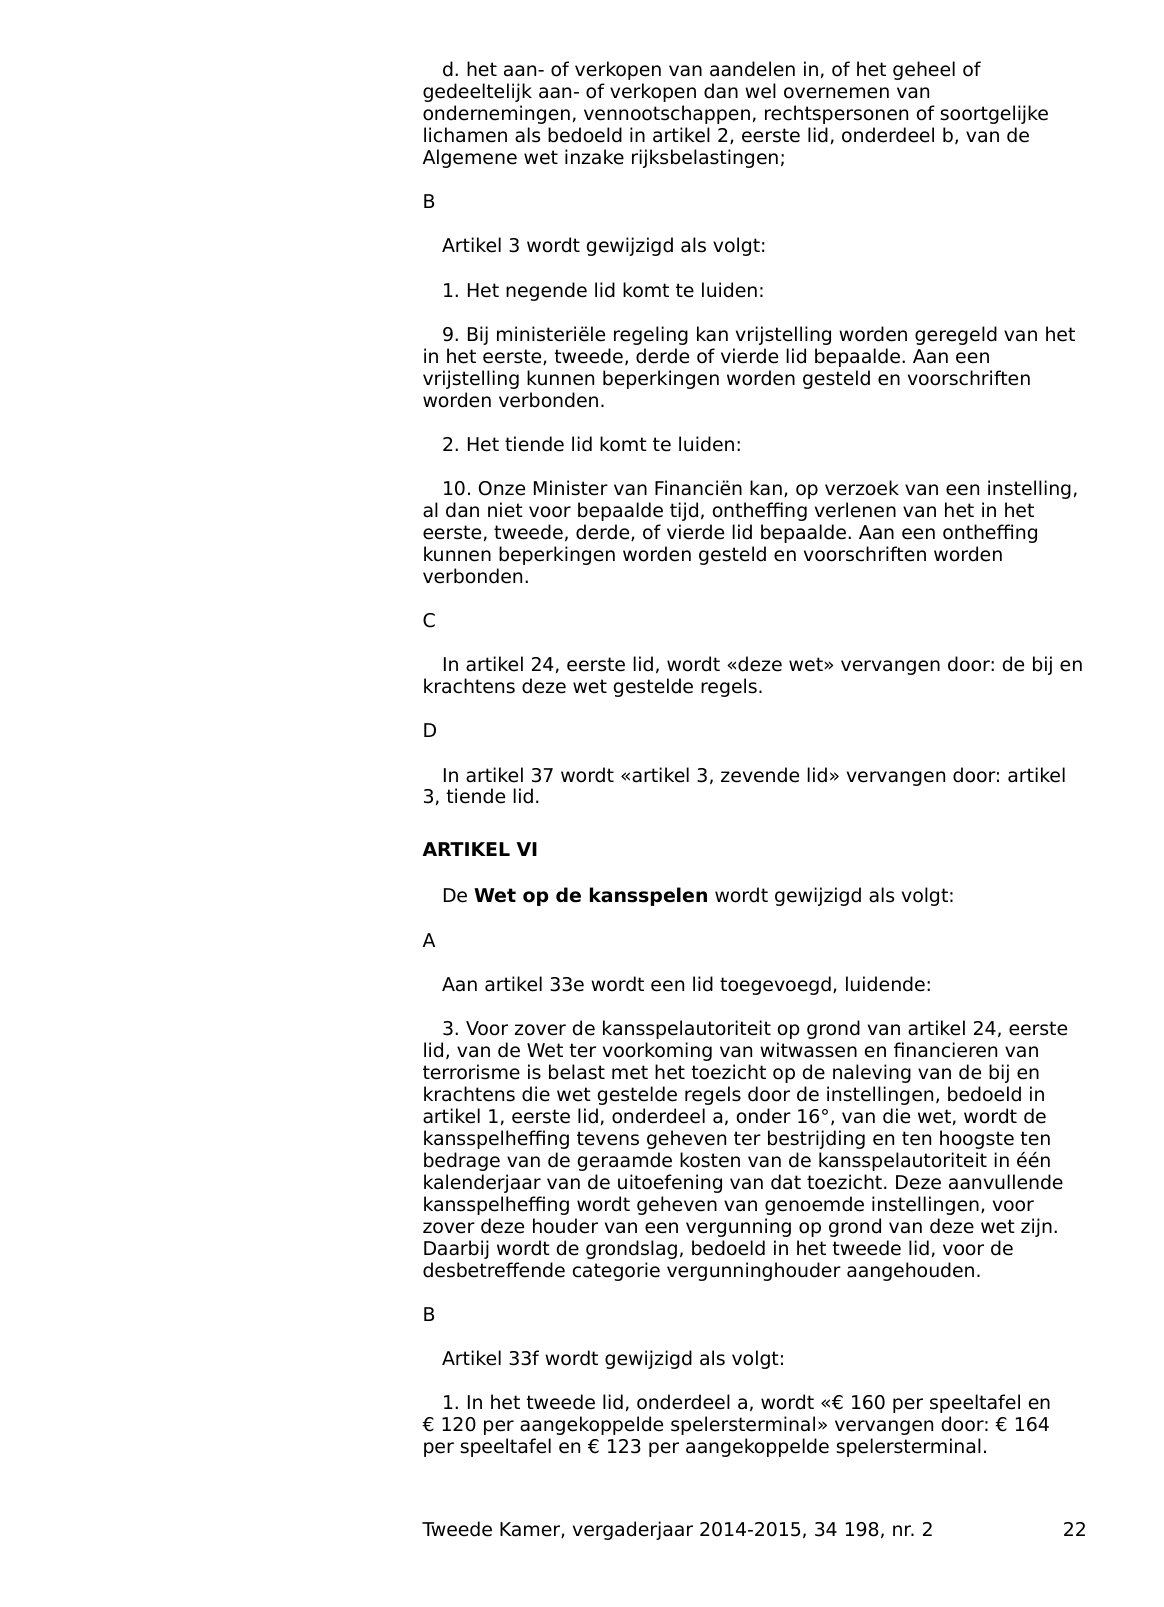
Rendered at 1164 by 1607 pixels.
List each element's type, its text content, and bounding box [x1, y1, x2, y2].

text B [422, 191, 1087, 213]
text 1. In het tweede lid, onderdeel a, wordt «€ 160 per speeltafel en € 120 per aangekoppelde spelersterminal» vervangen door: € 164 per speeltafel en € 123 per aangekoppelde spelersterminal. [422, 1392, 1087, 1458]
text Aan artikel 33e wordt een lid toegevoegd, luidende: [422, 974, 1087, 996]
text De Wet op de kansspelen wordt gewijzigd als volgt: [422, 885, 1087, 907]
text Artikel 3 wordt gewijzigd als volgt: [422, 235, 1087, 257]
text d. het aan- of verkopen van aandelen in, of het geheel of gedeeltelijk aan- of verkopen dan wel overnemen van ondernemingen, vennootschappen, rechtspersonen of soortgelijke lichamen als bedoeld in artikel 2, eerste lid, onderdeel b, van de Algemene wet inzake rijksbelastingen; [422, 59, 1087, 169]
text B [422, 1304, 1087, 1326]
text 10. Onze Minister van Financiën kan, op verzoek van een instelling, al dan niet voor bepaalde tijd, ontheffing verlenen van het in het eerste, tweede, derde, of vierde lid bepaalde. Aan een ontheffing kunnen beperkingen worden gesteld en voorschriften worden verbonden. [422, 478, 1087, 588]
text 1. Het negende lid komt te luiden: [422, 279, 1087, 301]
text In artikel 37 wordt «artikel 3, zevende lid» vervangen door: artikel 3, tiende lid. [422, 764, 1087, 808]
subtitle ARTIKEL VI [422, 838, 1087, 860]
text C [422, 610, 1087, 632]
text In artikel 24, eerste lid, wordt «deze wet» vervangen door: de bij en krachtens deze wet gestelde regels. [422, 654, 1087, 698]
text 2. Het tiende lid komt te luiden: [422, 434, 1087, 456]
text D [422, 720, 1087, 742]
text Artikel 33f wordt gewijzigd als volgt: [422, 1348, 1087, 1370]
text 9. Bij ministeriële regeling kan vrijstelling worden geregeld van het in het eerste, tweede, derde of vierde lid bepaalde. Aan een vrijstelling kunnen beperkingen worden gesteld en voorschriften worden verbonden. [422, 324, 1087, 412]
text A [422, 929, 1087, 952]
text 3. Voor zover de kansspelautoriteit op grond van artikel 24, eerste lid, van de Wet ter voorkoming van witwassen en financieren van terrorisme is belast met het toezicht op de naleving van de bij en krachtens die wet gestelde regels door de instellingen, bedoeld in artikel 1, eerste lid, onderdeel a, onder 16°, van die wet, wordt de kansspelheffing tevens geheven ter bestrijding en ten hoogste ten bedrage van de geraamde kosten van de kansspelautoriteit in één kalenderjaar van de uitoefening van dat toezicht. Deze aanvullende kansspelheffing wordt geheven van genoemde instellingen, voor zover deze houder van een vergunning op grond van deze wet zijn. Daarbij wordt de grondslag, bedoeld in het tweede lid, voor de desbetreffende categorie vergunninghouder aangehouden. [422, 1018, 1087, 1282]
